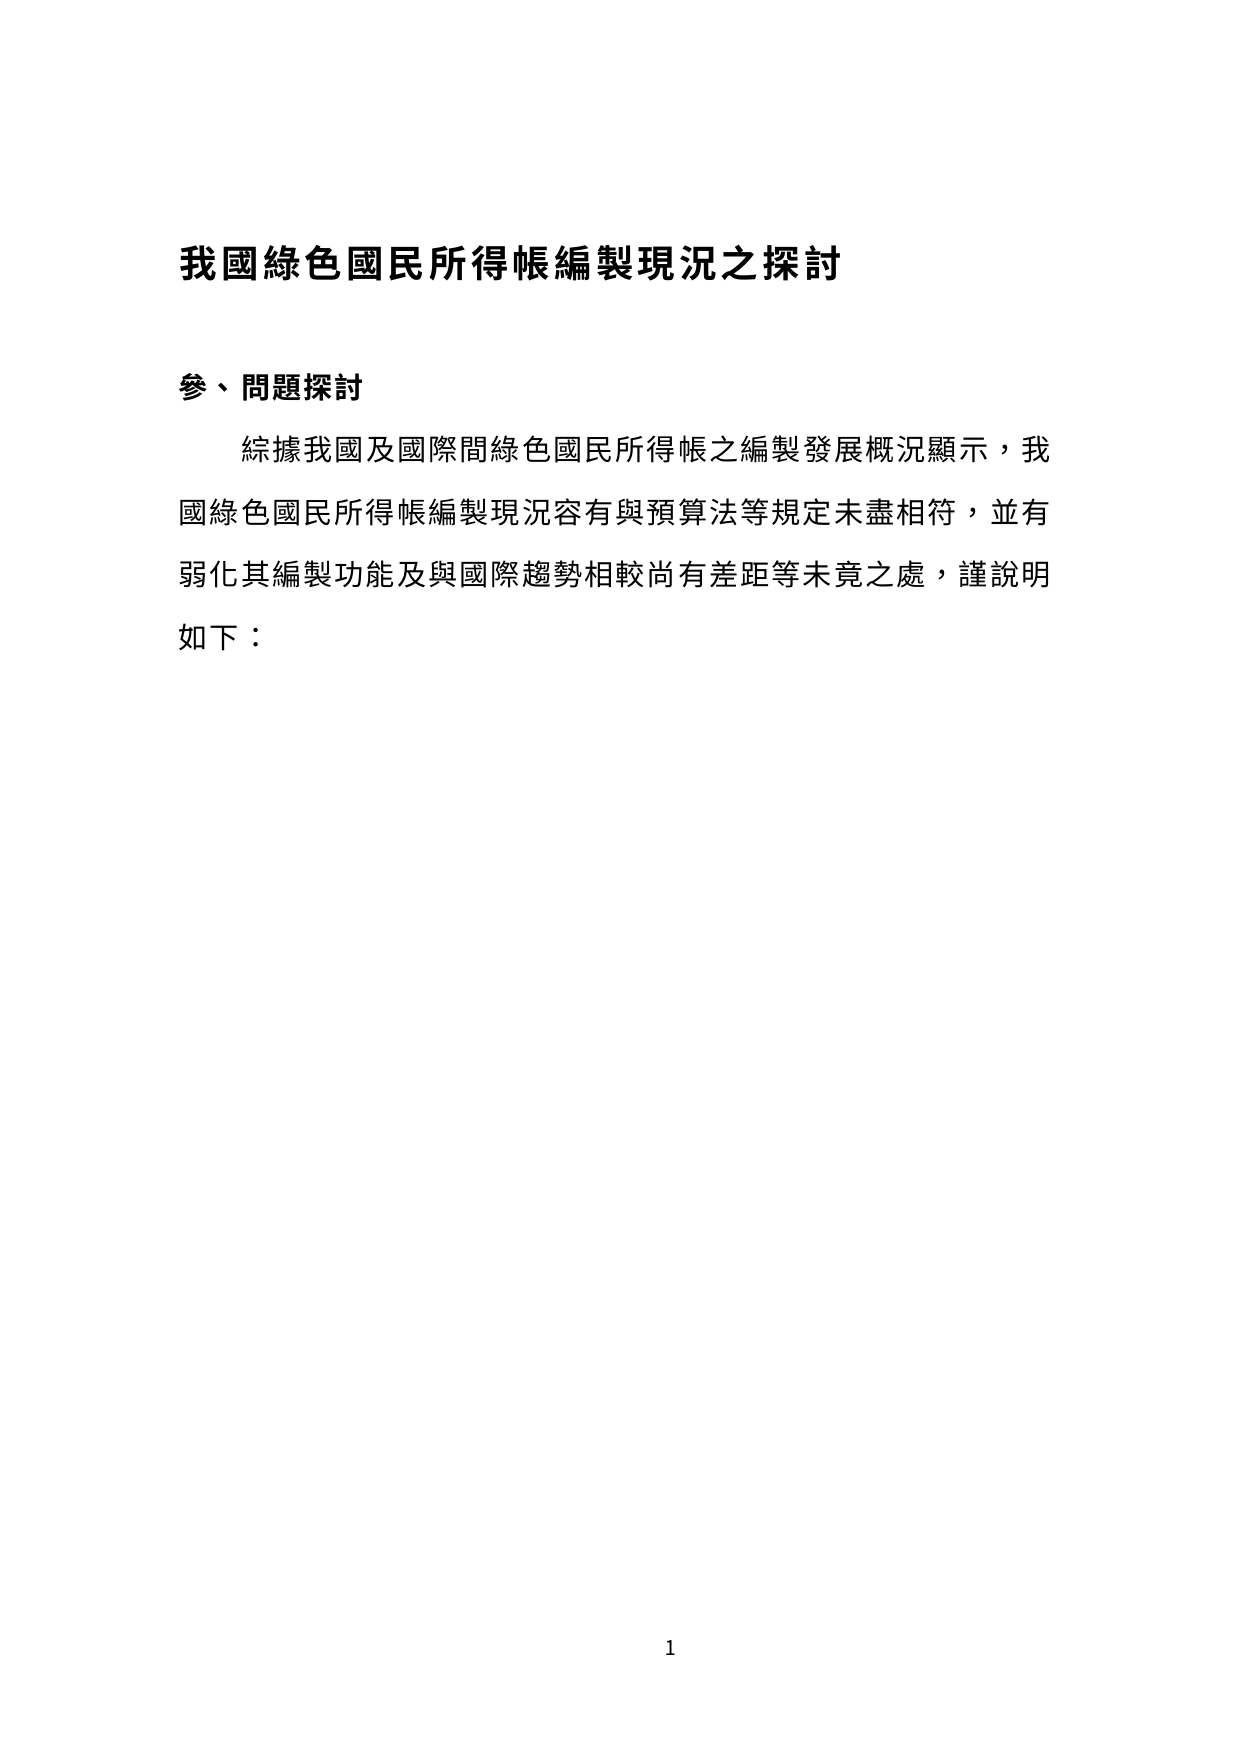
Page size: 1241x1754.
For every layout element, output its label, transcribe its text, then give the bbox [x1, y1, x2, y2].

text 參、問題探討 [177, 344, 1063, 406]
text 綜據我國及國際間綠色國民所得帳之編製發展概況顯示，我國綠色國民所得帳編製現況容有與預算法等規定未盡相符，並有弱化其編製功能及與國際趨勢相較尚有差距等未竟之處，謹說明如下： [177, 406, 1063, 656]
text 我國綠色國民所得帳編製現況之探討 [177, 219, 1063, 281]
